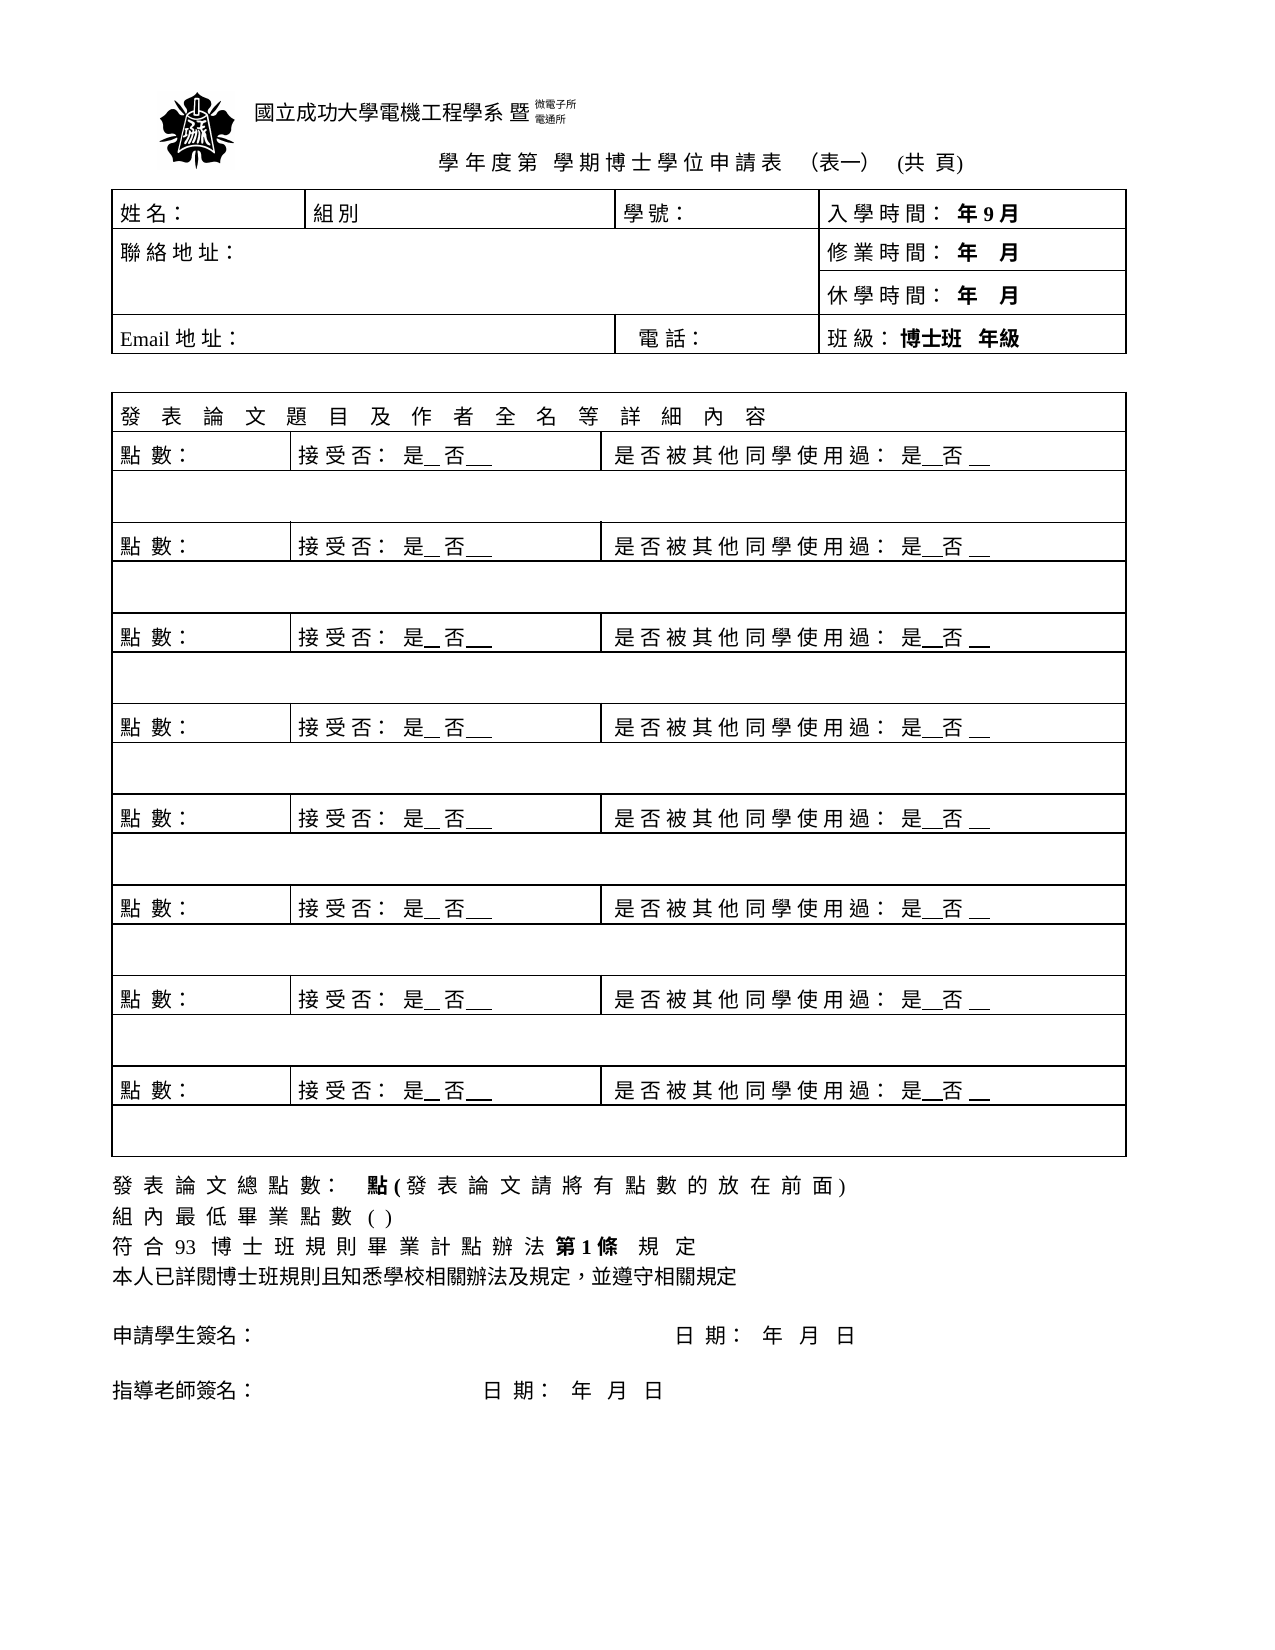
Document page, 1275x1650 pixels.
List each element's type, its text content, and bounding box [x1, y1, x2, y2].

table_cell 點 數： [113, 432, 290, 470]
text 符 合 93 博 士 班 規 則 畢 業 計 點 辦 法 第 1 條 規 定 [112, 1230, 1159, 1260]
table_cell 班 級： 博士班 年級 [820, 315, 1125, 353]
table_header 學 號： [616, 190, 818, 228]
table_cell 接 受 否： 是 否 [291, 1067, 600, 1104]
table_cell 是 否 被 其 他 同 學 使 用 過： 是 否 [602, 432, 1125, 470]
table_cell 接 受 否： 是 否 [291, 886, 600, 923]
text 本人已詳閱博士班規則且知悉學校相關辦法及規定，並遵守相關規定 [112, 1260, 1159, 1291]
table_header 發 表 論 文 題 目 及 作 者 全 名 等 詳 細 內 容 [113, 393, 1125, 431]
table_cell 電 話： [616, 315, 818, 353]
text 申請學生簽名： 日 期： 年 月 日 [112, 1319, 1159, 1349]
table_cell 是 否 被 其 他 同 學 使 用 過： 是 否 [602, 795, 1125, 832]
text 組 內 最 低 畢 業 點 數 ( ) [112, 1200, 1159, 1230]
table_cell Email 地 址： [113, 315, 614, 353]
table_cell 修 業 時 間： 年 月 [820, 229, 1125, 270]
text 指導老師簽名： 日 期： 年 月 日 [112, 1374, 1159, 1404]
table_cell [113, 925, 1125, 974]
table_header 姓 名： [113, 190, 304, 228]
table_cell 點 數： [113, 614, 290, 651]
table_header 組 別 [306, 190, 614, 228]
table_cell [113, 1106, 1125, 1156]
table_cell 接 受 否： 是 否 [291, 795, 600, 832]
table_cell 聯 絡 地 址： [113, 229, 818, 313]
table_cell [113, 1015, 1125, 1065]
table_cell 是 否 被 其 他 同 學 使 用 過： 是 否 [602, 886, 1125, 923]
text 國立成功大學電機工程學系 暨 微電子所電通所 [112, 89, 1160, 126]
table_cell 點 數： [113, 704, 290, 742]
table_cell 休 學 時 間： 年 月 [820, 271, 1125, 313]
table_cell [113, 562, 1125, 612]
text 發 表 論 文 總 點 數： 點 ( 發 表 論 文 請 將 有 點 數 的 放 在 前 面 ) [112, 1170, 1159, 1200]
table_cell 接 受 否： 是 否 [291, 614, 600, 651]
table_cell [113, 471, 1125, 521]
table_cell 點 數： [113, 886, 290, 923]
table_cell 是 否 被 其 他 同 學 使 用 過： 是 否 [602, 976, 1125, 1013]
table_cell 接 受 否： 是 否 [291, 976, 600, 1013]
table_cell 是 否 被 其 他 同 學 使 用 過： 是 否 [602, 1067, 1125, 1104]
table_cell 接 受 否： 是 否 [291, 432, 600, 470]
table_cell 點 數： [113, 1067, 290, 1104]
table_cell [113, 743, 1125, 793]
table_cell 點 數： [113, 976, 290, 1013]
table_cell 點 數： [113, 523, 290, 560]
table_cell 點 數： [113, 795, 290, 832]
table_cell [113, 653, 1125, 703]
text 學 年 度 第 學 期 博 士 學 位 申 請 表 （表一） (共 頁) [112, 139, 1147, 176]
table_cell 接 受 否： 是 否 [291, 523, 600, 560]
table_cell [113, 834, 1125, 884]
table_cell 是 否 被 其 他 同 學 使 用 過： 是 否 [602, 614, 1125, 651]
table_cell 接 受 否： 是 否 [291, 704, 600, 742]
picture [157, 91, 236, 170]
table_header 入 學 時 間： 年 9 月 [820, 190, 1125, 228]
table_cell 是 否 被 其 他 同 學 使 用 過： 是 否 [602, 704, 1125, 742]
table_cell 是 否 被 其 他 同 學 使 用 過： 是 否 [602, 523, 1125, 560]
